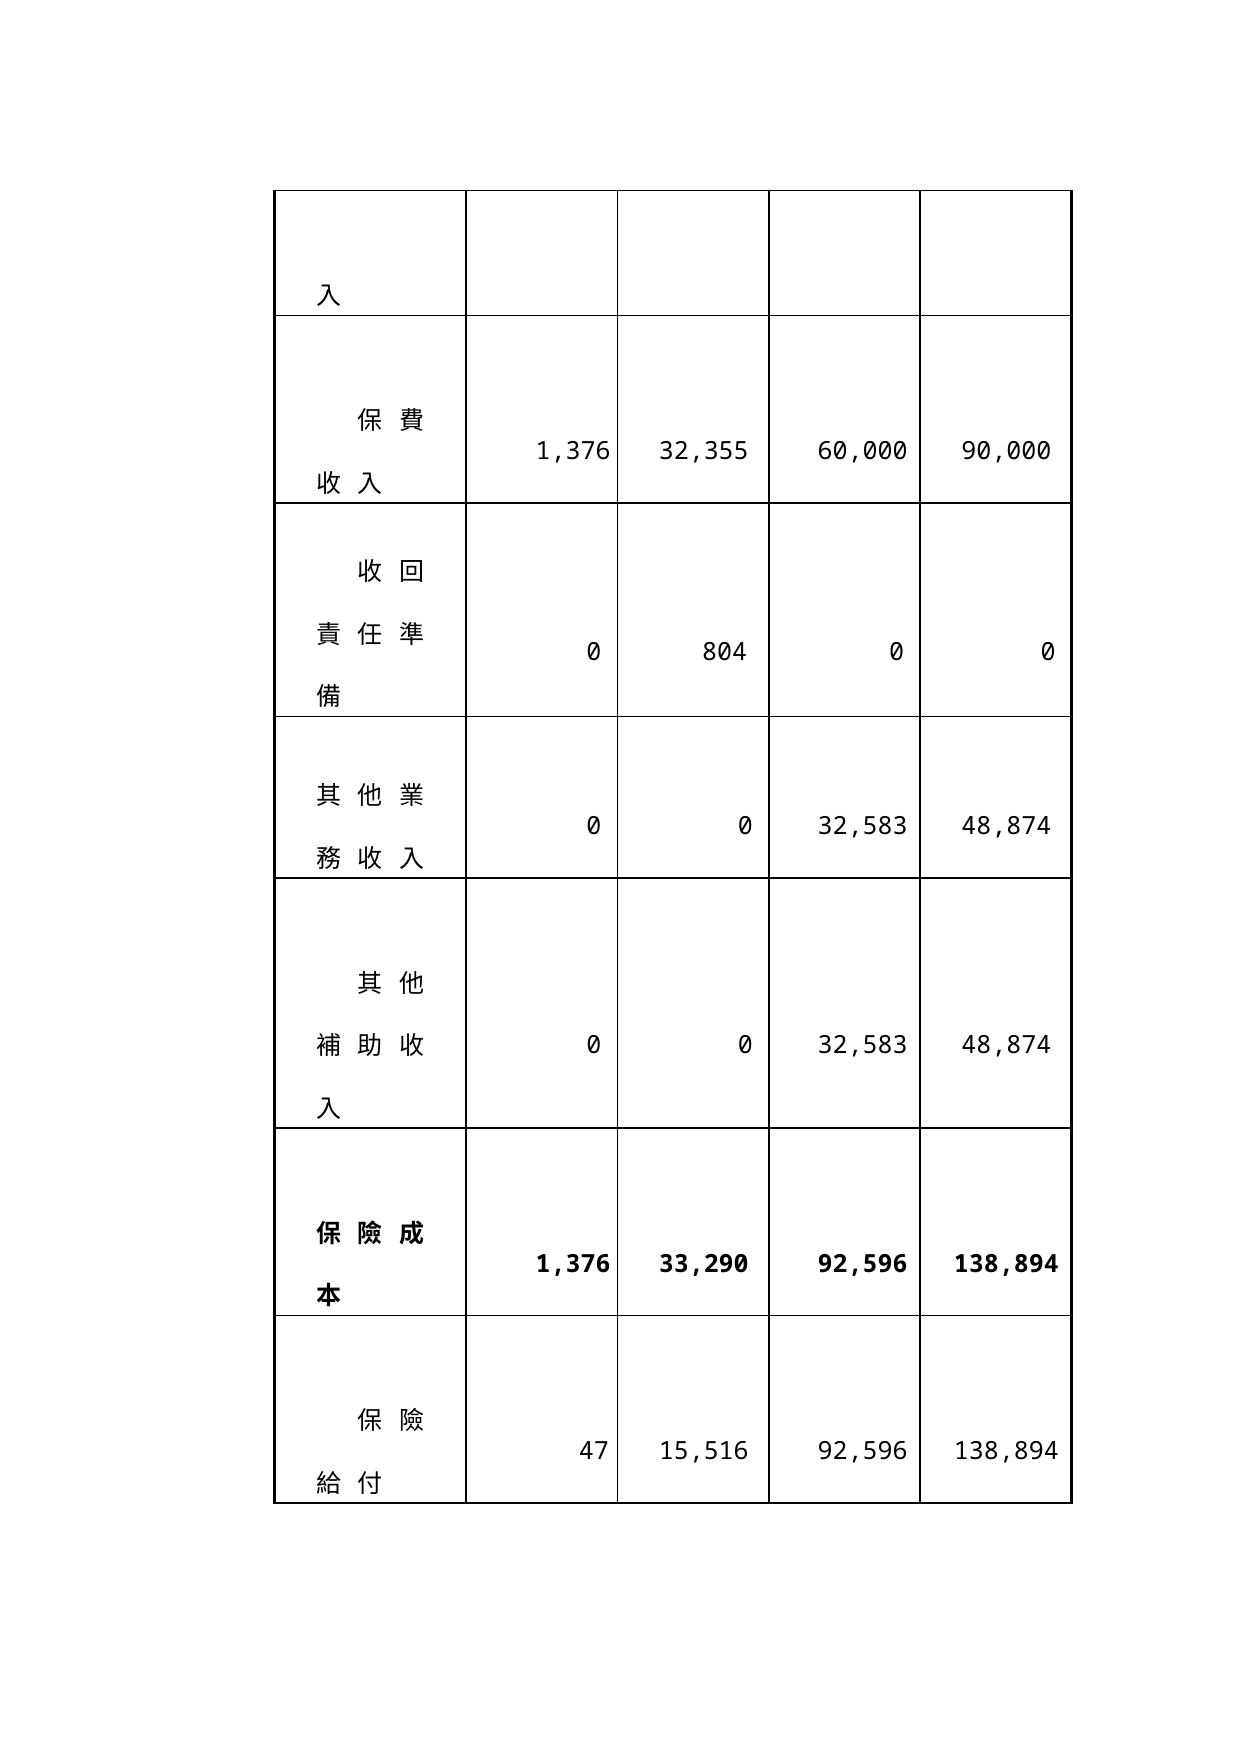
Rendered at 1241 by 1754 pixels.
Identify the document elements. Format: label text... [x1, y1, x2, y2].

table_cell [921, 191, 1070, 314]
table_cell 保險給付 [276, 1316, 465, 1502]
table_cell 32,355 [618, 316, 768, 502]
table_cell 138,894 [921, 1129, 1070, 1314]
table_cell 0 [618, 717, 768, 877]
table_cell 138,894 [921, 1316, 1070, 1502]
table_cell 15,516 [618, 1316, 768, 1502]
table_cell 90,000 [921, 316, 1070, 502]
table_cell 92,596 [770, 1316, 919, 1502]
table_cell 保費收入 [276, 316, 465, 502]
table_cell 保險成本 [276, 1129, 465, 1314]
table_cell 入 [276, 191, 465, 314]
table_cell 0 [770, 504, 919, 716]
table_cell 48,874 [921, 717, 1070, 877]
table_cell 32,583 [770, 717, 919, 877]
table_cell [770, 191, 919, 314]
table_cell 33,290 [618, 1129, 768, 1314]
table_cell 0 [467, 879, 617, 1127]
table_cell 其他補助收入 [276, 879, 465, 1127]
table_cell 收回責任準備 [276, 504, 465, 716]
table_cell 其他業務收入 [276, 717, 465, 877]
table_cell 32,583 [770, 879, 919, 1127]
table_cell 1,376 [467, 1129, 617, 1314]
table_cell 0 [618, 879, 768, 1127]
table_cell 47 [467, 1316, 617, 1502]
table_cell 0 [467, 504, 617, 716]
table_cell 0 [467, 717, 617, 877]
table_cell 0 [921, 504, 1070, 716]
table_cell 804 [618, 504, 768, 716]
table_cell 1,376 [467, 316, 617, 502]
table_cell [467, 191, 617, 314]
table_cell [618, 191, 768, 314]
table_cell 48,874 [921, 879, 1070, 1127]
table_cell 92,596 [770, 1129, 919, 1314]
table_cell 60,000 [770, 316, 919, 502]
